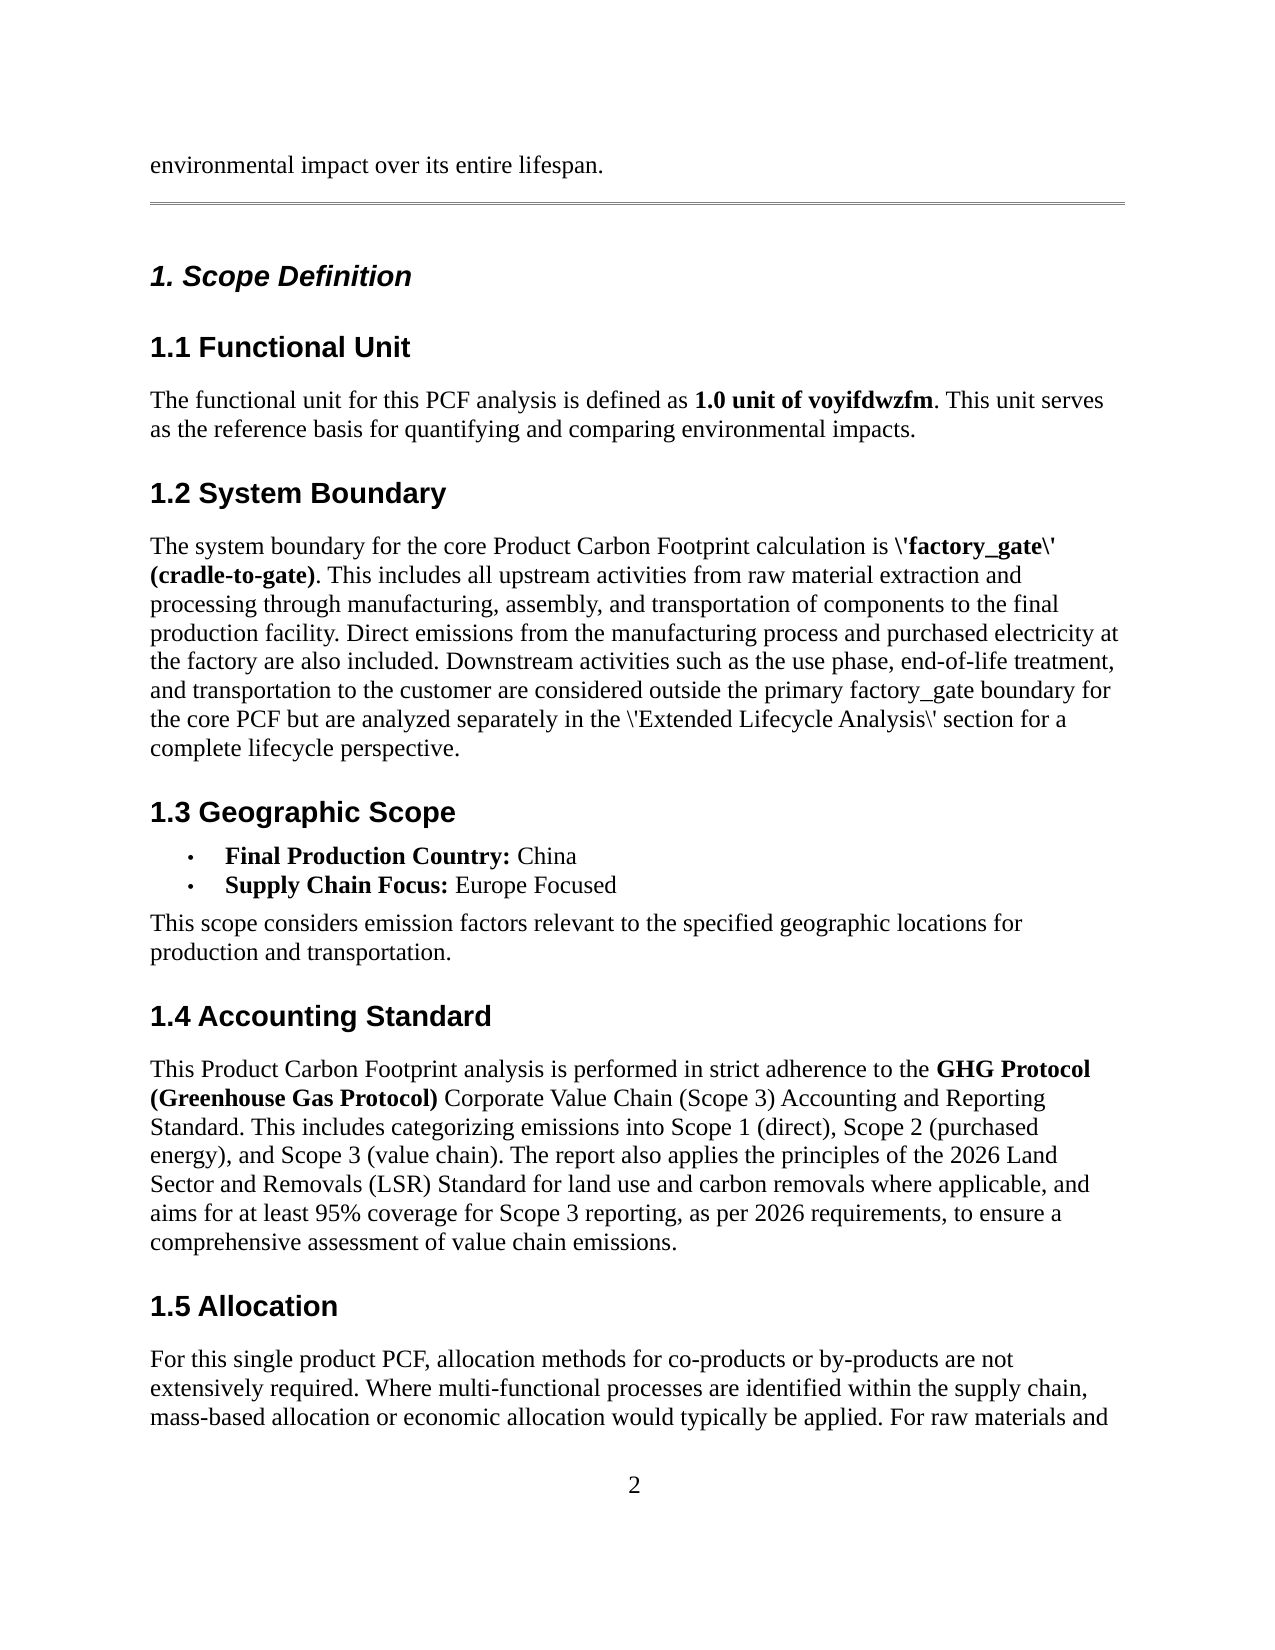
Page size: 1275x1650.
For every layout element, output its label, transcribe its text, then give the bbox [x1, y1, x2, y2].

subtitle 1.5 Allocation [150, 1289, 1125, 1323]
list Final Production Country: China [187, 841, 1125, 870]
text The functional unit for this PCF analysis is defined as 1.0 unit of voyifdwzfm. This unit serves as the reference basis for quantifying and comparing environmental impacts. [150, 385, 1125, 442]
text For this single product PCF, allocation methods for co-products or by-products are not extensively required. Where multi-functional processes are identified within the supply chain, mass-based allocation or economic allocation would typically be applied. For raw materials and [150, 1344, 1125, 1431]
subtitle 1.3 Geographic Scope [150, 795, 1125, 829]
text This scope considers emission factors relevant to the specified geographic locations for production and transportation. [150, 908, 1125, 965]
subtitle 1.4 Accounting Standard [150, 999, 1125, 1033]
text The system boundary for the core Product Carbon Footprint calculation is \'factory_gate\' (cradle-to-gate). This includes all upstream activities from raw material extraction and processing through manufacturing, assembly, and transportation of components to the final production facility. Direct emissions from the manufacturing process and purchased electricity at the factory are also included. Downstream activities such as the use phase, end-of-life treatment, and transportation to the customer are considered outside the primary factory_gate boundary for the core PCF but are analyzed separately in the \'Extended Lifecycle Analysis\' section for a complete lifecycle perspective. [150, 531, 1125, 761]
text This Product Carbon Footprint analysis is performed in strict adherence to the GHG Protocol (Greenhouse Gas Protocol) Corporate Value Chain (Scope 3) Accounting and Reporting Standard. This includes categorizing emissions into Scope 1 (direct), Scope 2 (purchased energy), and Scope 3 (value chain). The report also applies the principles of the 2026 Land Sector and Removals (LSR) Standard for land use and carbon removals where applicable, and aims for at least 95% coverage for Scope 3 reporting, as per 2026 requirements, to ensure a comprehensive assessment of value chain emissions. [150, 1054, 1125, 1256]
subtitle 1. Scope Definition [150, 259, 1125, 292]
list Supply Chain Focus: Europe Focused [187, 870, 1125, 899]
text environmental impact over its entire lifespan. [150, 150, 1125, 179]
subtitle 1.1 Functional Unit [150, 330, 1125, 363]
subtitle 1.2 System Boundary [150, 476, 1125, 510]
